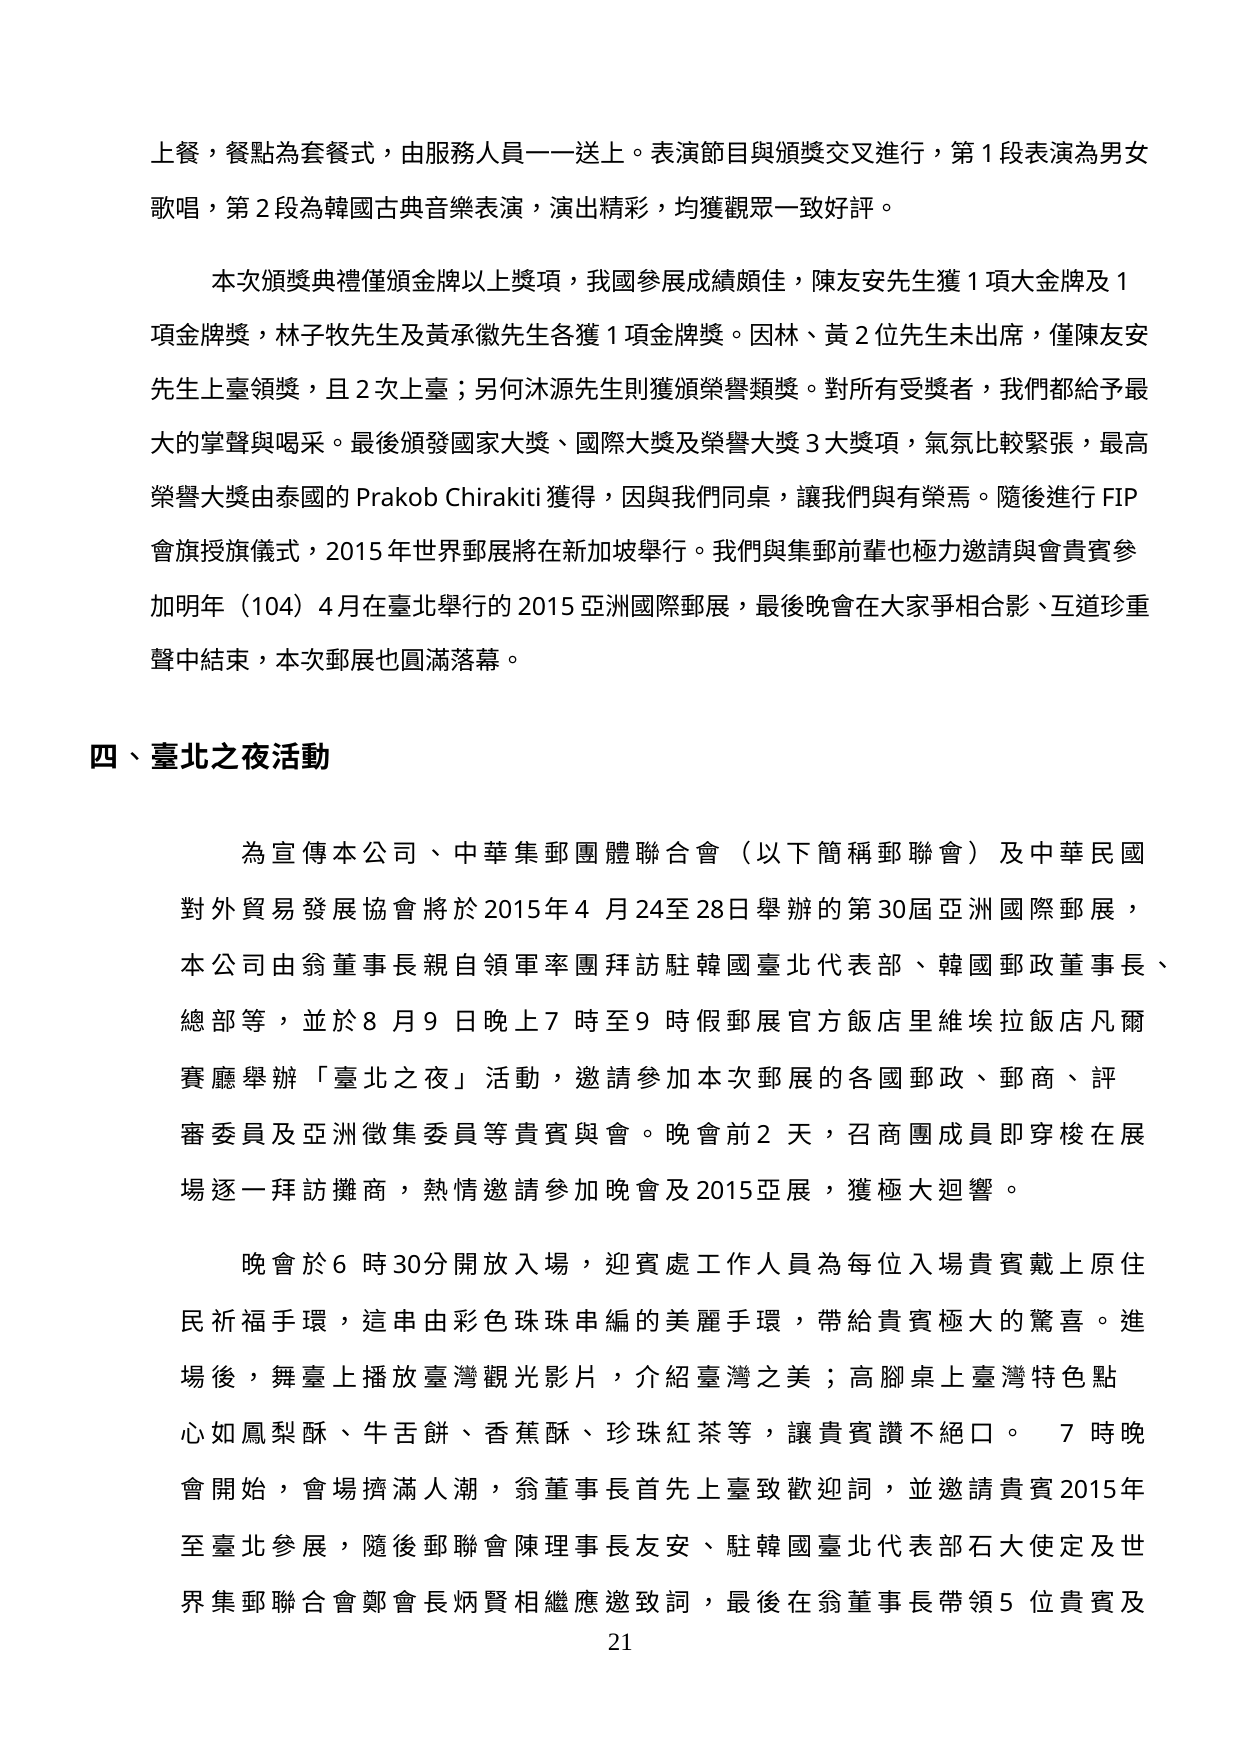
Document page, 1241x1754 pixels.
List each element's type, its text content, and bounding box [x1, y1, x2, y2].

text 為宣傳本公司、中華集郵團體聯合會（以下簡稱郵聯會）及中華民國對外貿易發展協會將於2015年4月24至28日舉辦的第30屆亞洲國際郵展，本公司由翁董事長親自領軍率團拜訪駐韓國臺北代表部、韓國郵政董事長、總部等，並於8月9日晚上7時至9時假郵展官方飯店里維埃拉飯店凡爾賽廳舉辦「臺北之夜」活動，邀請參加本次郵展的各國郵政、郵商、評審委員及亞洲徵集委員等貴賓與會。晚會前2天，召商團成員即穿梭在展場逐一拜訪攤商，熱情邀請參加晚會及2015亞展，獲極大迴響。 [150, 832, 1151, 1207]
text 晚會於6時30分開放入場，迎賓處工作人員為每位入場貴賓戴上原住民祈福手環，這串由彩色珠珠串編的美麗手環，帶給貴賓極大的驚喜。進場後，舞臺上播放臺灣觀光影片，介紹臺灣之美；高腳桌上臺灣特色點心如鳳梨酥、牛舌餅、香蕉酥、珍珠紅茶等，讓貴賓讚不絕口。7時晚會開始，會場擠滿人潮，翁董事長首先上臺致歡迎詞，並邀請貴賓2015年至臺北參展，隨後郵聯會陳理事長友安、駐韓國臺北代表部石大使定及世界集郵聯合會鄭會長炳賢相繼應邀致詞，最後在翁董事長帶領5位貴賓及 [150, 1244, 1151, 1619]
text 四、臺北之夜活動 [89, 717, 1151, 792]
text 上餐，餐點為套餐式，由服務人員一一送上。表演節目與頒獎交叉進行，第1段表演為男女歌唱，第2段為韓國古典音樂表演，演出精彩，均獲觀眾一致好評。 [150, 119, 1151, 228]
text 本次頒獎典禮僅頒金牌以上獎項，我國參展成績頗佳，陳友安先生獲1項大金牌及1項金牌獎，林子牧先生及黃承徽先生各獲1項金牌獎。因林、黃2位先生未出席，僅陳友安先生上臺領獎，且2次上臺；另何沐源先生則獲頒榮譽類獎。對所有受獎者，我們都給予最大的掌聲與喝采。最後頒發國家大獎、國際大獎及榮譽大獎3大獎項，氣氛比較緊張，最高榮譽大獎由泰國的Prakob Chirakiti獲得，因與我們同桌，讓我們與有榮焉。隨後進行FIP會旗授旗儀式，2015年世界郵展將在新加坡舉行。我們與集郵前輩也極力邀請與會貴賓參加明年（104）4月在臺北舉行的2015亞洲國際郵展，最後晚會在大家爭相合影、互道珍重聲中結束，本次郵展也圓滿落幕。 [150, 247, 1151, 680]
